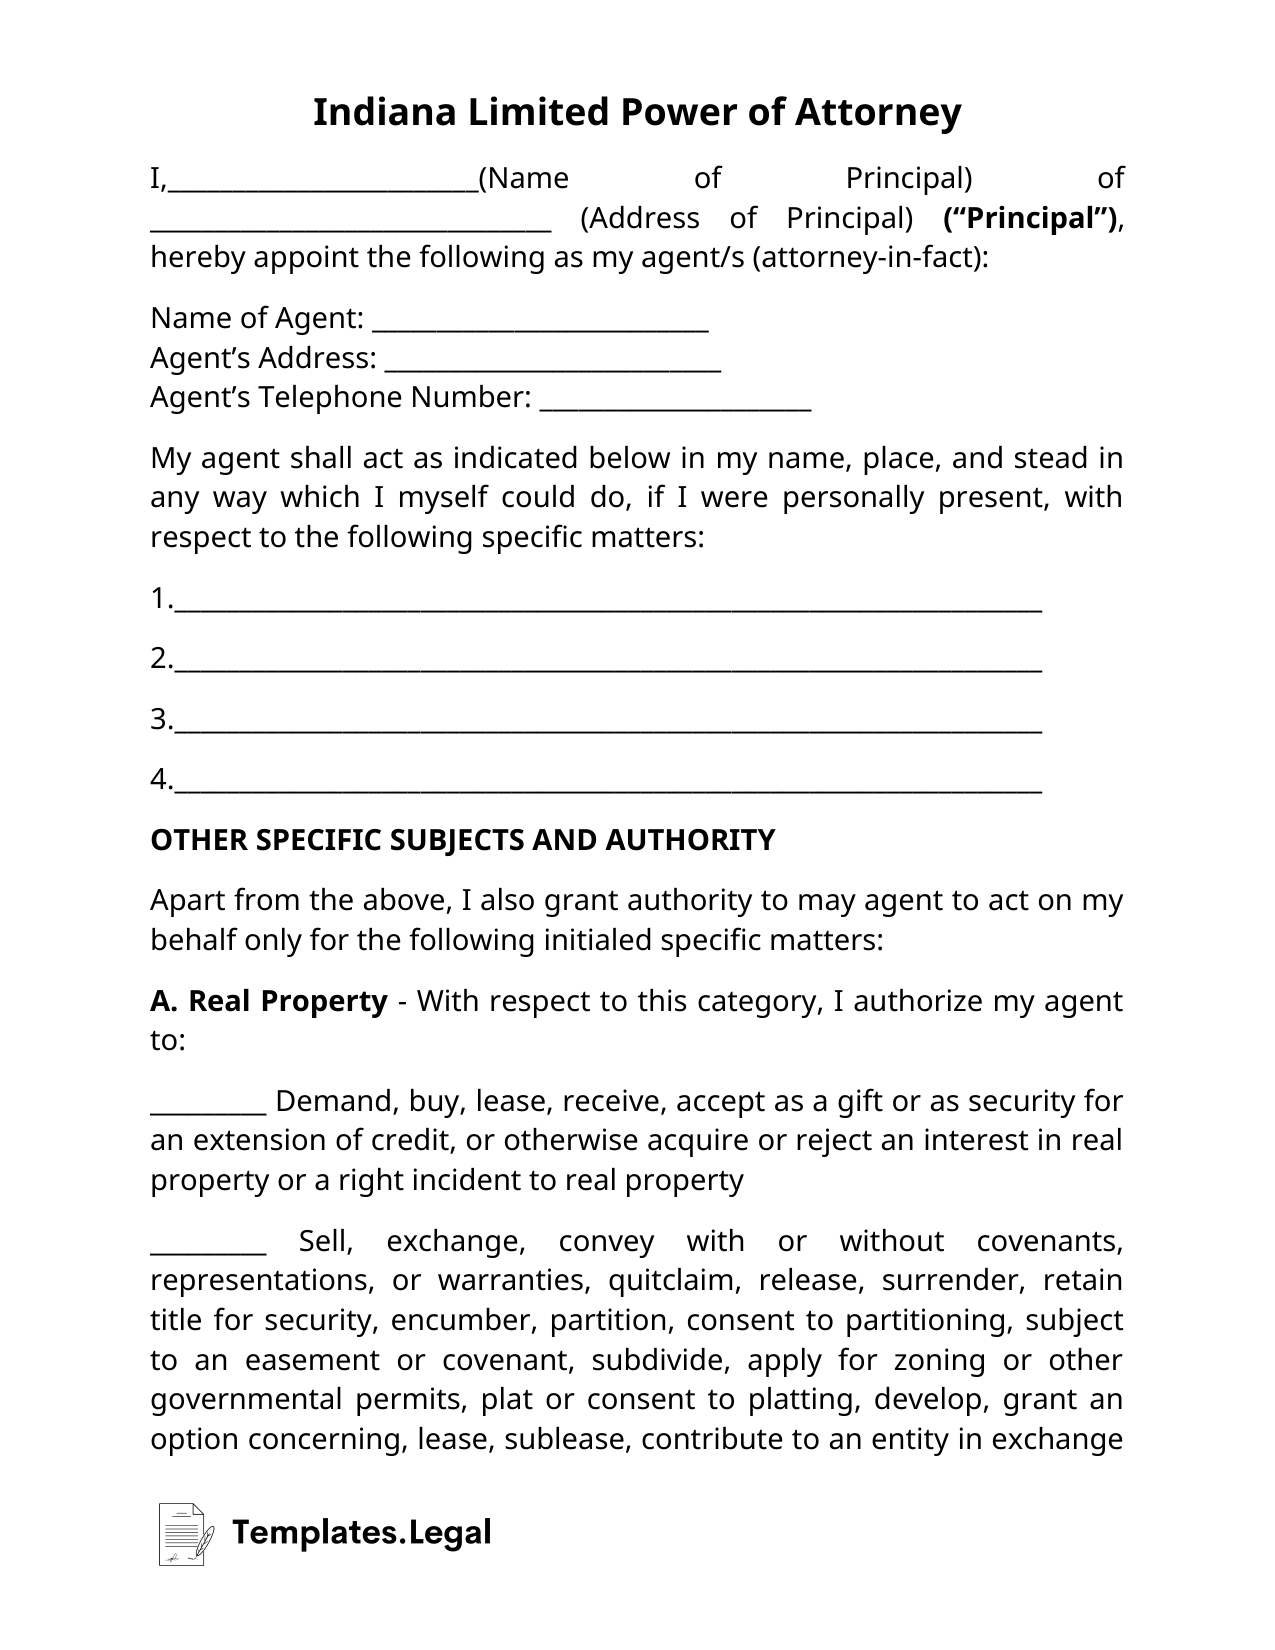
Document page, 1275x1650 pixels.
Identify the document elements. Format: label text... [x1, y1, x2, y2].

text Indiana Limited Power of Attorney [150, 85, 1125, 136]
text 3.___________________________________________________________________ [150, 698, 1125, 738]
text 2.___________________________________________________________________ [150, 637, 1125, 677]
text _________ Sell, exchange, convey with or without covenants, representations, or warranties, quitclaim, release, surrender, retain title for security, encumber, partition, consent to partitioning, subject to an easement or covenant, subdivide, apply for zoning or other governmental permits, plat or consent to platting, develop, grant an option concerning, lease, sublease, contribute to an entity in exchange [150, 1220, 1125, 1458]
text Apart from the above, I also grant authority to may agent to act on my behalf only for the following initialed specific matters: [150, 879, 1125, 959]
text _________ Demand, buy, lease, receive, accept as a gift or as security for an extension of credit, or otherwise acquire or reject an interest in real property or a right incident to real property [150, 1080, 1125, 1199]
text OTHER SPECIFIC SUBJECTS AND AUTHORITY [150, 819, 1125, 859]
text A. Real Property - With respect to this category, I authorize my agent to: [150, 980, 1125, 1059]
text 1.___________________________________________________________________ [150, 577, 1125, 617]
text Name of Agent: __________________________ Agent’s Address: __________________________ Agent’s Telephone Number: _____________________ [150, 297, 1125, 416]
text 4.___________________________________________________________________ [150, 758, 1125, 798]
text My agent shall act as indicated below in my name, place, and stead in any way which I myself could do, if I were personally present, with respect to the following specific matters: [150, 437, 1125, 556]
text I,________________________(Name of Principal) of _______________________________ (Address of Principal) (“Principal”), hereby appoint the following as my agent/s (attorney-in-fact): [150, 157, 1125, 276]
